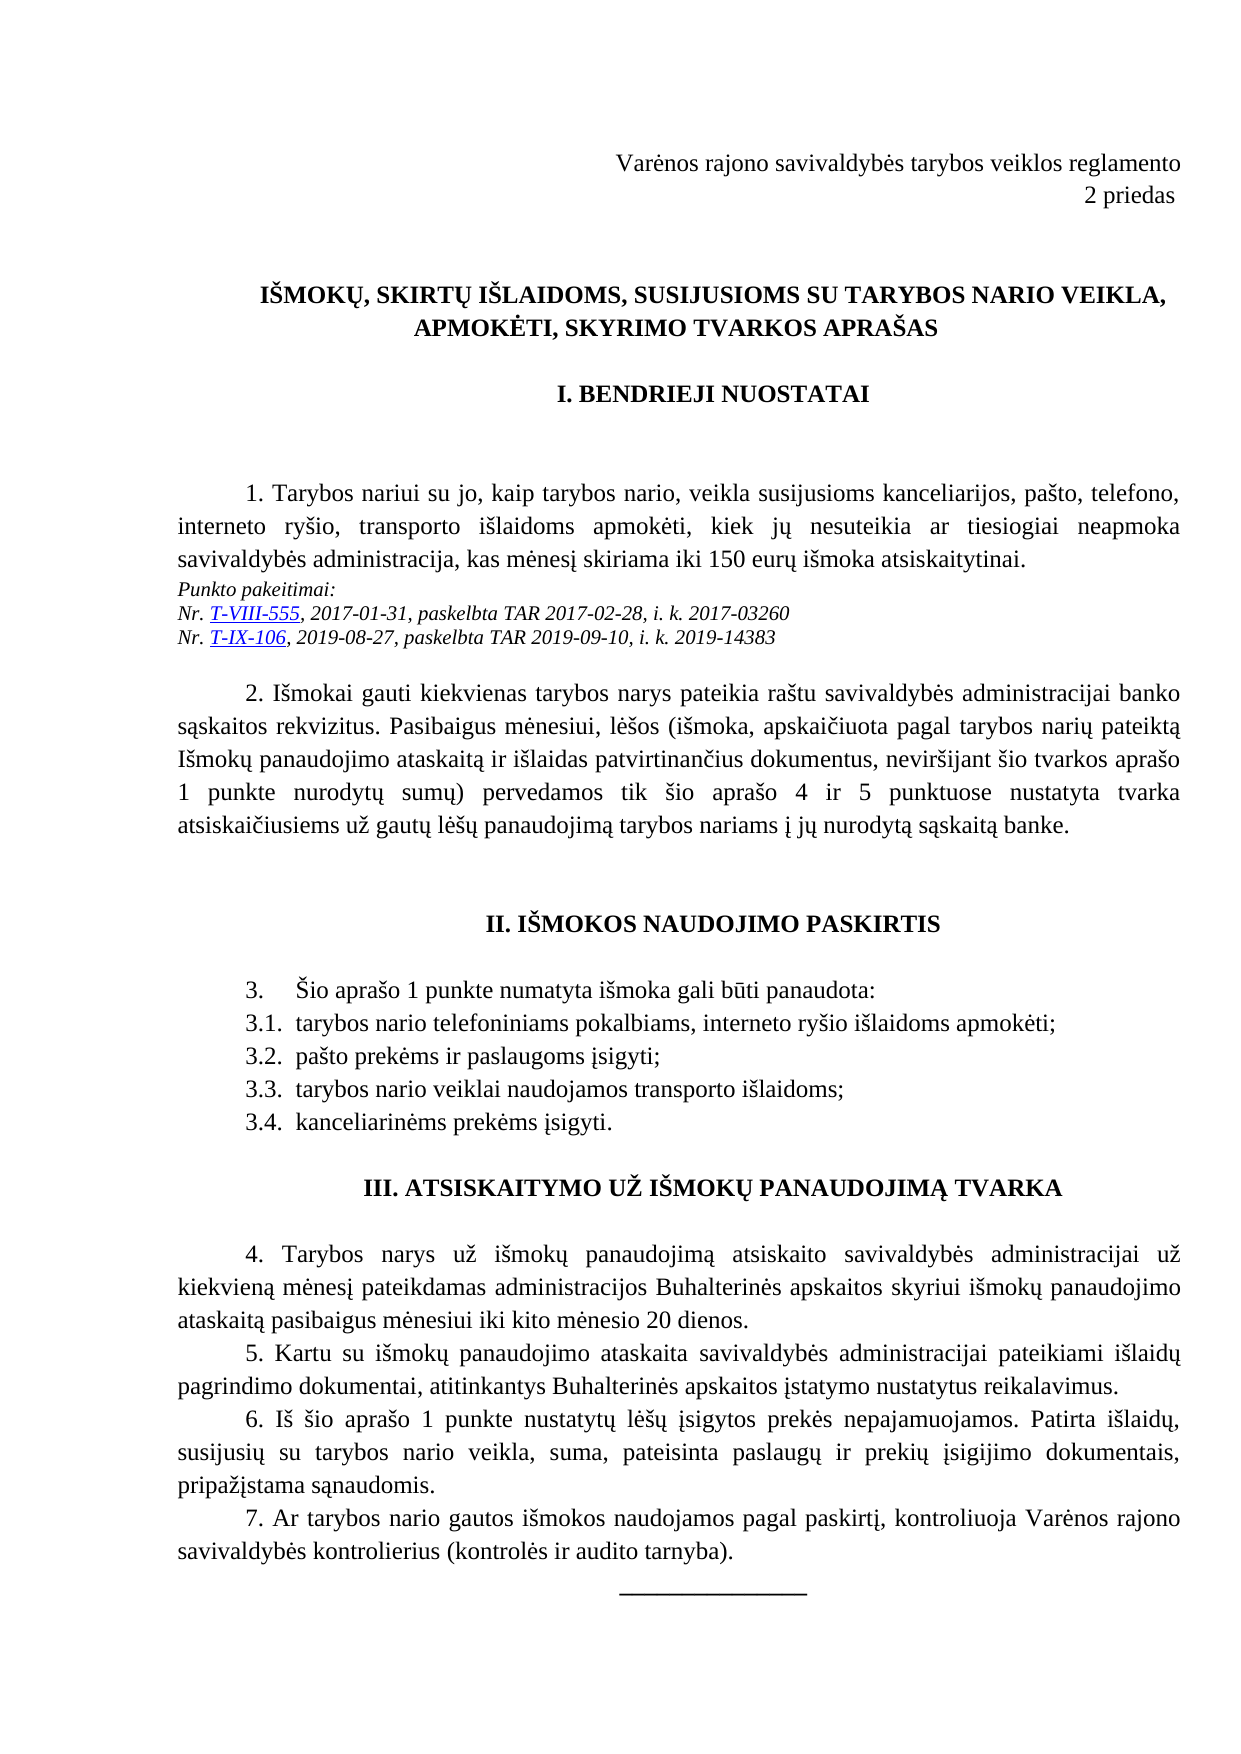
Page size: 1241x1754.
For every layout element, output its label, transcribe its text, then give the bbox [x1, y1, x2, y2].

text III. ATSISKAITYMO UŽ IŠMOKŲ PANAUDOJIMĄ TVARKA [177, 1173, 1181, 1202]
text 3.3. tarybos nario veiklai naudojamos transporto išlaidoms; [177, 1074, 1181, 1103]
text 2. Išmokai gauti kiekvienas tarybos narys pateikia raštu savivaldybės administracijai banko sąskaitos rekvizitus. Pasibaigus mėnesiui, lėšos (išmoka, apskaičiuota pagal tarybos narių pateiktą Išmokų panaudojimo ataskaitą ir išlaidas patvirtinančius dokumentus, neviršijant šio tvarkos aprašo 1 punkte nurodytų sumų) pervedamos tik šio aprašo 4 ir 5 punktuose nustatyta tvarka atsiskaičiusiems už gautų lėšų panaudojimą tarybos nariams į jų nurodytą sąskaitą banke. [177, 678, 1181, 839]
text 2 priedas [177, 181, 1181, 209]
text Varėnos rajono savivaldybės tarybos veiklos reglamento [177, 148, 1181, 176]
text 3.4. kanceliarinėms prekėms įsigyti. [177, 1107, 1181, 1136]
text 3. Šio aprašo 1 punkte numatyta išmoka gali būti panaudota: [177, 975, 1181, 1004]
text Nr. T-IX-106, 2019-08-27, paskelbta TAR 2019-09-10, i. k. 2019-14383 [177, 625, 1181, 649]
text 6. Iš šio aprašo 1 punkte nustatytų lėšų įsigytos prekės nepajamuojamos. Patirta išlaidų, susijusių su tarybos nario veikla, suma, pateisinta paslaugų ir prekių įsigijimo dokumentais, pripažįstama sąnaudomis. [177, 1404, 1181, 1499]
text 7. Ar tarybos nario gautos išmokos naudojamos pagal paskirtį, kontroliuoja Varėnos rajono savivaldybės kontrolierius (kontrolės ir audito tarnyba). [177, 1503, 1181, 1565]
text I. BENDRIEJI NUOSTATAI [177, 379, 1181, 407]
text IŠMOKŲ, SKIRTŲ IŠLAIDOMS, SUSIJUSIOMS SU TARYBOS NARIO VEIKLA, APMOKĖTI, SKYRIMO TVARKOS APRAŠAS [177, 280, 1181, 341]
text 3.2. pašto prekėms ir paslaugoms įsigyti; [177, 1041, 1181, 1070]
text Punkto pakeitimai: [177, 577, 1181, 601]
text Nr. T-VIII-555, 2017-01-31, paskelbta TAR 2017-02-28, i. k. 2017-03260 [177, 601, 1181, 625]
text 1. Tarybos nariui su jo, kaip tarybos nario, veikla susijusioms kanceliarijos, pašto, telefono, interneto ryšio, transporto išlaidoms apmokėti, kiek jų nesuteikia ar tiesiogiai neapmoka savivaldybės administracija, kas mėnesį skiriama iki 150 eurų išmoka atsiskaitytinai. [177, 478, 1181, 573]
text _______________ [177, 1569, 1181, 1598]
text II. IŠMOKOS NAUDOJIMO PASKIRTIS [177, 909, 1181, 938]
text 5. Kartu su išmokų panaudojimo ataskaita savivaldybės administracijai pateikiami išlaidų pagrindimo dokumentai, atitinkantys Buhalterinės apskaitos įstatymo nustatytus reikalavimus. [177, 1338, 1181, 1400]
text 3.1. tarybos nario telefoniniams pokalbiams, interneto ryšio išlaidoms apmokėti; [177, 1008, 1181, 1037]
text 4. Tarybos narys už išmokų panaudojimą atsiskaito savivaldybės administracijai už kiekvieną mėnesį pateikdamas administracijos Buhalterinės apskaitos skyriui išmokų panaudojimo ataskaitą pasibaigus mėnesiui iki kito mėnesio 20 dienos. [177, 1239, 1181, 1334]
